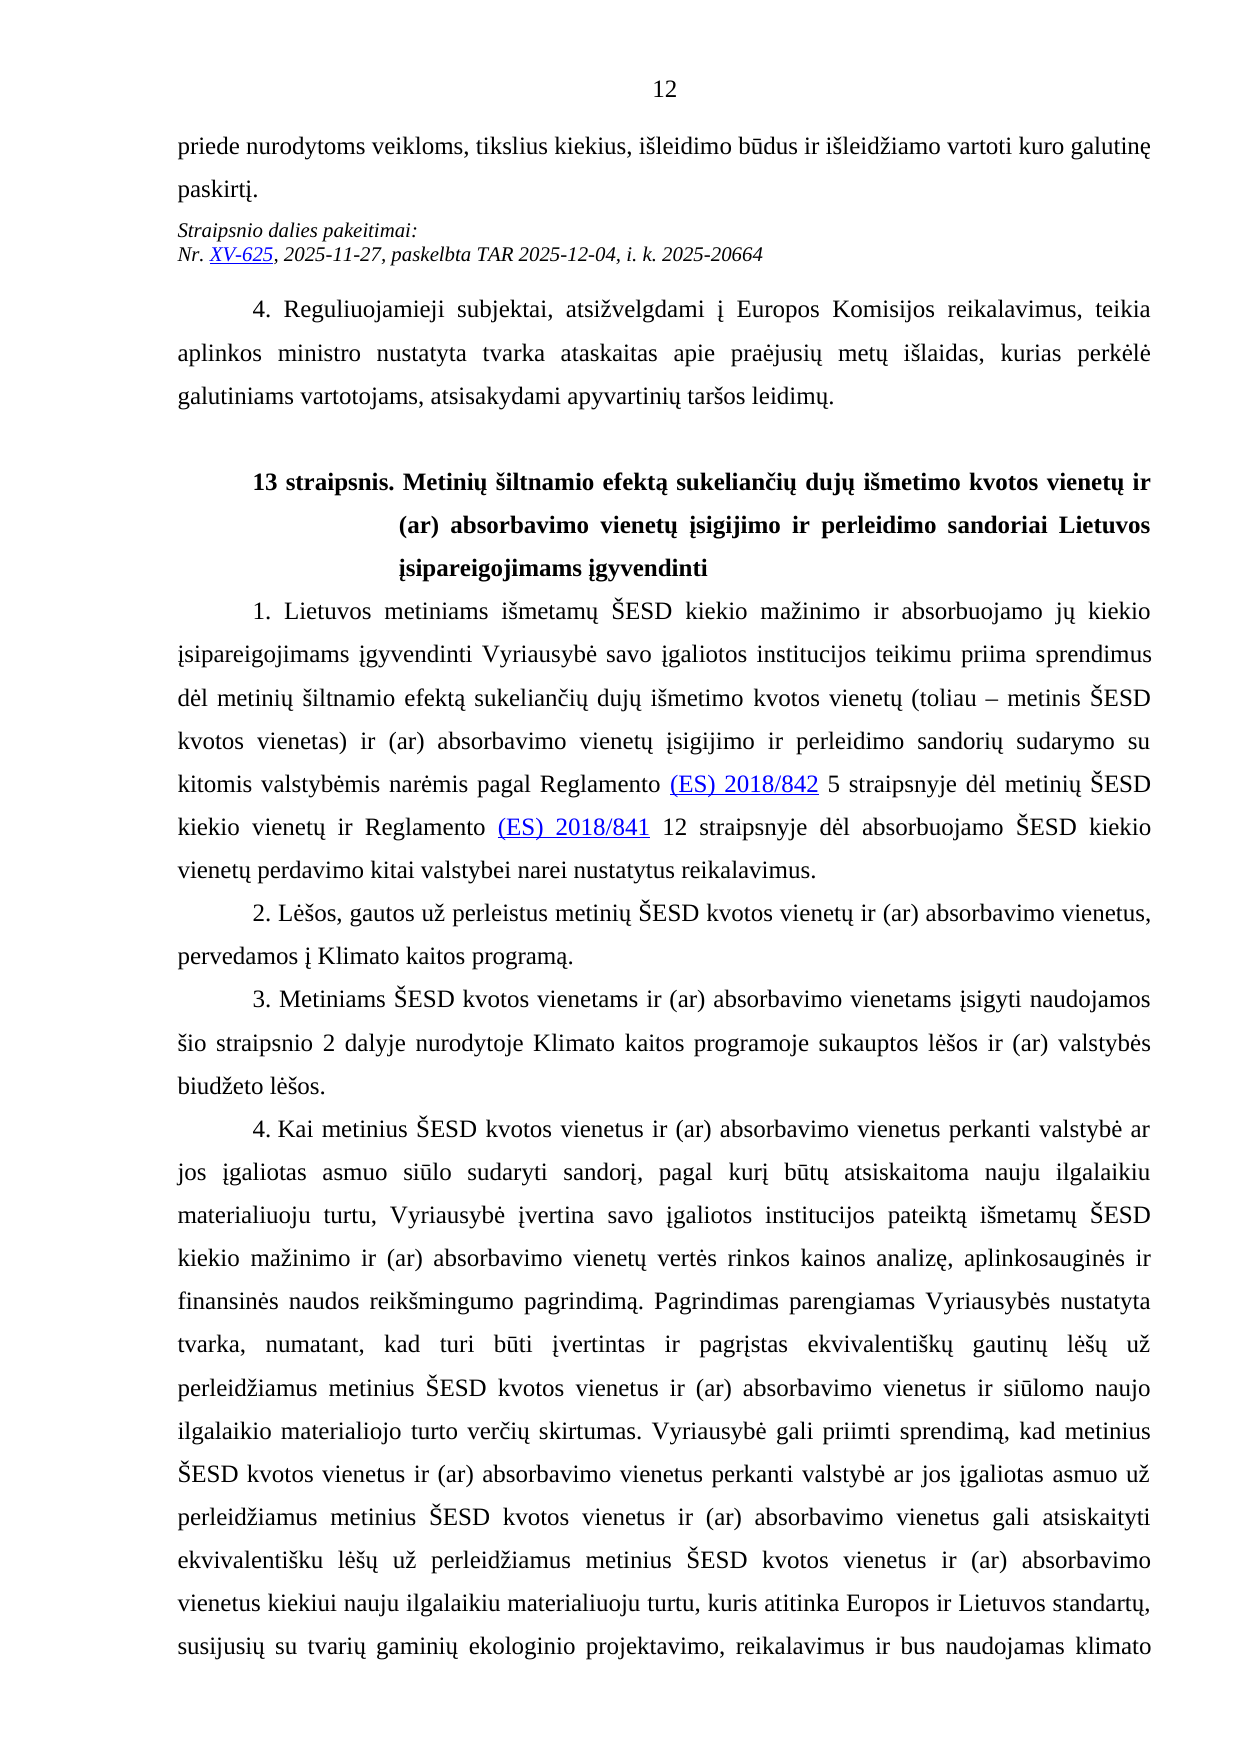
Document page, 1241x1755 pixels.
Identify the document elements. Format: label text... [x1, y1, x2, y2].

text priede nurodytoms veikloms, tikslius kiekius, išleidimo būdus ir išleidžiamo vartoti kuro galutinę paskirtį. [177, 131, 1152, 203]
text 4. Reguliuojamieji subjektai, atsižvelgdami į Europos Komisijos reikalavimus, teikia aplinkos ministro nustatyta tvarka ataskaitas apie praėjusių metų išlaidas, kurias perkėlė galutiniams vartotojams, atsisakydami apyvartinių taršos leidimų. [177, 294, 1152, 409]
text 1. Lietuvos metiniams išmetamų ŠESD kiekio mažinimo ir absorbuojamo jų kiekio įsipareigojimams įgyvendinti Vyriausybė savo įgaliotos institucijos teikimu priima sprendimus dėl metinių šiltnamio efektą sukeliančių dujų išmetimo kvotos vienetų (toliau – metinis ŠESD kvotos vienetas) ir (ar) absorbavimo vienetų įsigijimo ir perleidimo sandorių sudarymo su kitomis valstybėmis narėmis pagal Reglamento (ES) 2018/842 5 straipsnyje dėl metinių ŠESD kiekio vienetų ir Reglamento (ES) 2018/841 12 straipsnyje dėl absorbuojamo ŠESD kiekio vienetų perdavimo kitai valstybei narei nustatytus reikalavimus. [177, 596, 1152, 884]
text 4. Kai metinius ŠESD kvotos vienetus ir (ar) absorbavimo vienetus perkanti valstybė ar jos įgaliotas asmuo siūlo sudaryti sandorį, pagal kurį būtų atsiskaitoma nauju ilgalaikiu materialiuoju turtu, Vyriausybė įvertina savo įgaliotos institucijos pateiktą išmetamų ŠESD kiekio mažinimo ir (ar) absorbavimo vienetų vertės rinkos kainos analizę, aplinkosauginės ir finansinės naudos reikšmingumo pagrindimą. Pagrindimas parengiamas Vyriausybės nustatyta tvarka, numatant, kad turi būti įvertintas ir pagrįstas ekvivalentiškų gautinų lėšų už perleidžiamus metinius ŠESD kvotos vienetus ir (ar) absorbavimo vienetus ir siūlomo naujo ilgalaikio materialiojo turto verčių skirtumas. Vyriausybė gali priimti sprendimą, kad metinius ŠESD kvotos vienetus ir (ar) absorbavimo vienetus perkanti valstybė ar jos įgaliotas asmuo už perleidžiamus metinius ŠESD kvotos vienetus ir (ar) absorbavimo vienetus gali atsiskaityti ekvivalentišku lėšų už perleidžiamus metinius ŠESD kvotos vienetus ir (ar) absorbavimo vienetus kiekiui nauju ilgalaikiu materialiuoju turtu, kuris atitinka Europos ir Lietuvos standartų, susijusių su tvarių gaminių ekologinio projektavimo, reikalavimus ir bus naudojamas klimato [177, 1114, 1152, 1660]
text Straipsnio dalies pakeitimai: [177, 218, 1152, 242]
text 13 straipsnis. Metinių šiltnamio efektą sukeliančių dujų išmetimo kvotos vienetų ir (ar) absorbavimo vienetų įsigijimo ir perleidimo sandoriai Lietuvos įsipareigojimams įgyvendinti [252, 467, 1152, 582]
text 2. Lėšos, gautos už perleistus metinių ŠESD kvotos vienetų ir (ar) absorbavimo vienetus, pervedamos į Klimato kaitos programą. [177, 898, 1152, 970]
text Nr. XV-625, 2025-11-27, paskelbta TAR 2025-12-04, i. k. 2025-20664 [177, 242, 1152, 266]
text 3. Metiniams ŠESD kvotos vienetams ir (ar) absorbavimo vienetams įsigyti naudojamos šio straipsnio 2 dalyje nurodytoje Klimato kaitos programoje sukauptos lėšos ir (ar) valstybės biudžeto lėšos. [177, 984, 1152, 1099]
